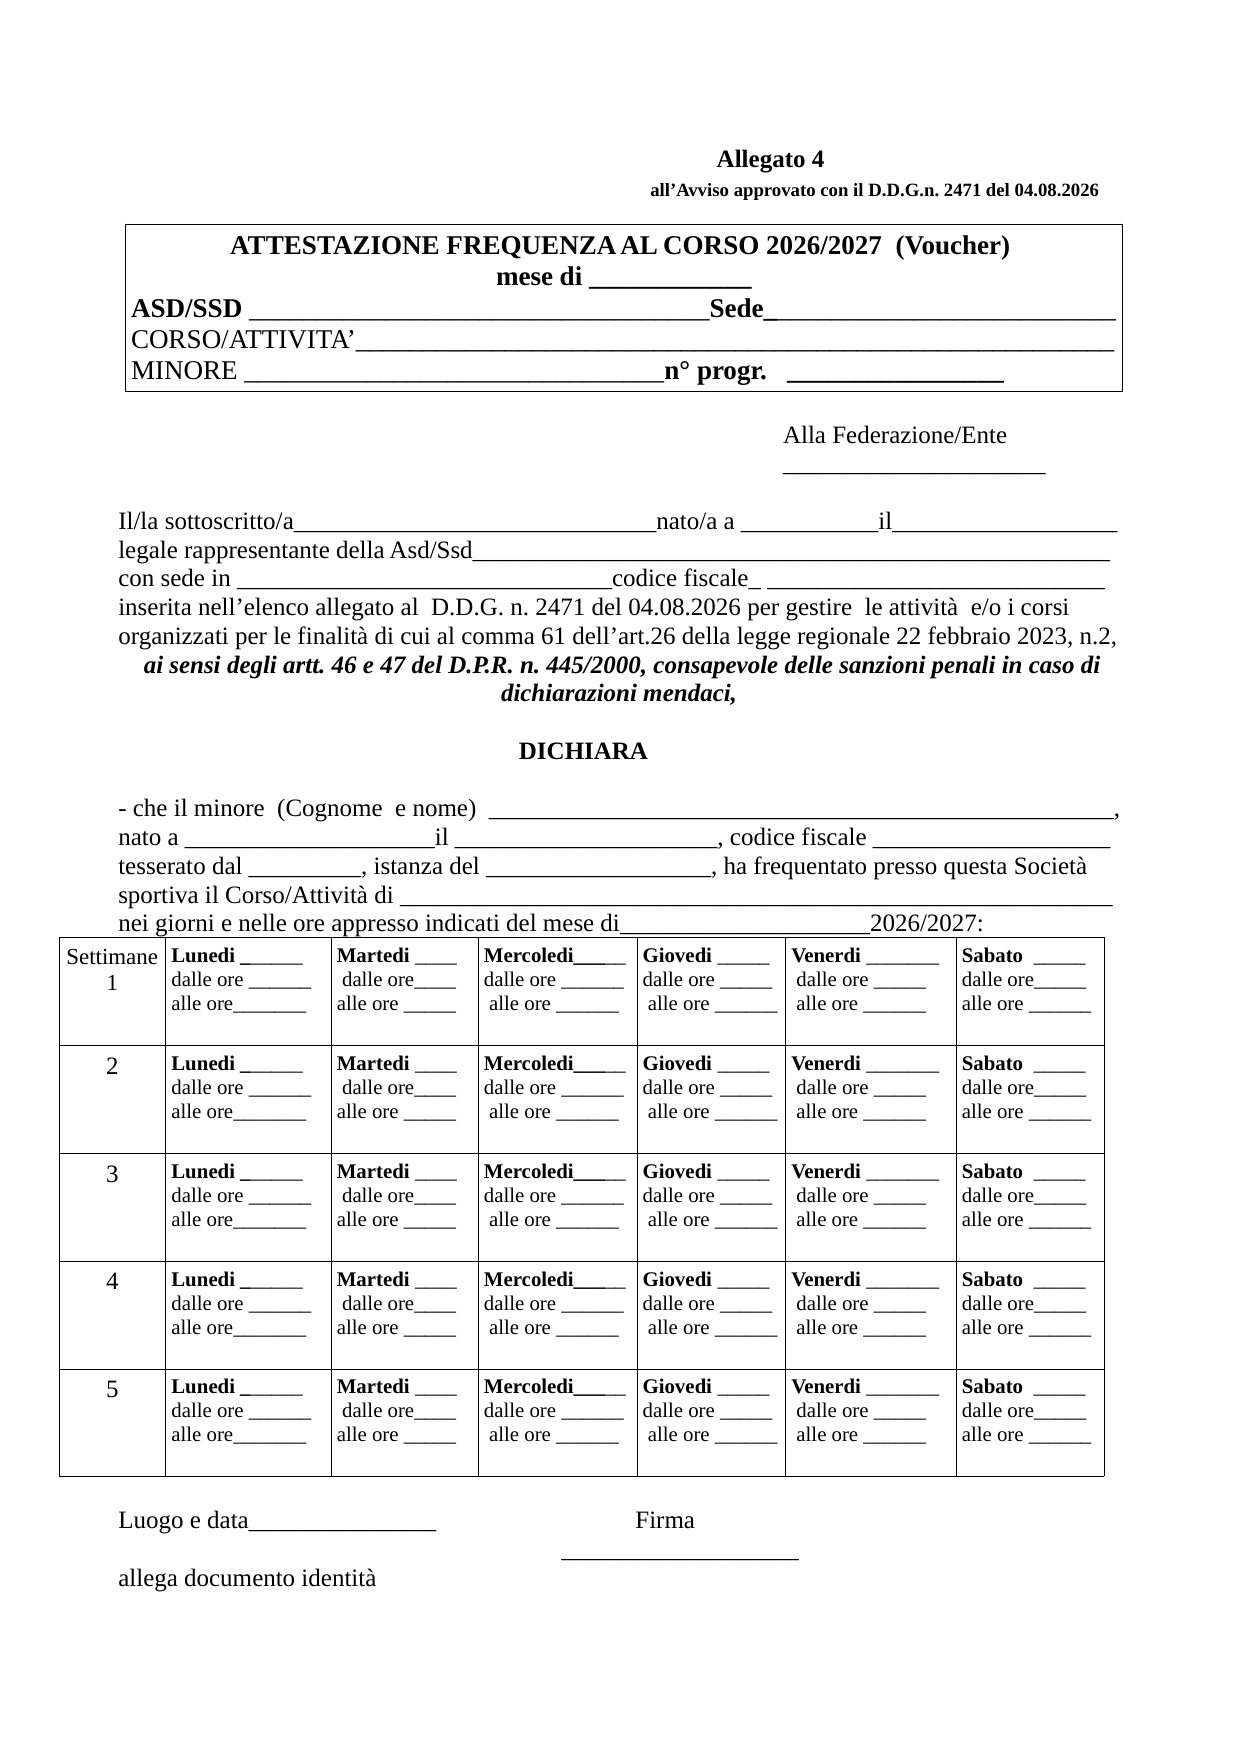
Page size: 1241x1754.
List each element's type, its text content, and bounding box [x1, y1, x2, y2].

text nato a ____________________il _____________________, codice fiscale ___________________ tesserato dal _________, istanza del __________________, ha frequentato presso questa Società sportiva il Corso/Attività di _________________________________________________________ nei giorni e nelle ore appresso indicati del mese di____________________2026/2027: [118, 822, 1122, 937]
table_cell Lunedi ______ dalle ore ______ alle ore_______ [166, 1154, 331, 1261]
table_cell 5 [60, 1370, 165, 1476]
table_cell Venerdi _______ dalle ore _____ alle ore ______ [786, 1262, 956, 1368]
text ai sensi degli artt. 46 e 47 del D.P.R. n. 445/2000, consapevole delle sanzioni penali in caso di dichiarazioni mendaci, [118, 650, 1122, 707]
table_cell Mercoledi_____ dalle ore ______ alle ore ______ [479, 1154, 637, 1261]
table_header Settimane 1 [60, 938, 165, 1045]
text Allegato 4 [118, 144, 1122, 173]
table_cell Lunedi ______ dalle ore ______ alle ore_______ [166, 1370, 331, 1476]
text Alla Federazione/Ente [118, 420, 1122, 448]
table_cell Martedi ____ dalle ore____ alle ore _____ [332, 1262, 478, 1368]
table_cell Giovedi _____ dalle ore _____ alle ore ______ [638, 1154, 785, 1261]
table_cell Lunedi ______ dalle ore ______ alle ore_______ [166, 1046, 331, 1153]
text all’Avviso approvato con il D.D.G.n. 2471 del 04.08.2026 [118, 173, 1122, 202]
table_cell Giovedi _____ dalle ore _____ alle ore ______ [638, 1262, 785, 1368]
text _____________________ [118, 448, 1122, 477]
table_cell Venerdi _______ dalle ore _____ alle ore ______ [786, 1046, 956, 1153]
text allega documento identità [118, 1563, 1122, 1591]
table_cell 3 [60, 1154, 165, 1261]
table_cell Sabato _____ dalle ore_____ alle ore ______ [957, 1262, 1104, 1368]
table_header Martedi ____ dalle ore____ alle ore _____ [332, 938, 478, 1045]
table_cell 2 [60, 1046, 165, 1153]
table_cell Sabato _____ dalle ore_____ alle ore ______ [957, 1154, 1104, 1261]
text - che il minore (Cognome e nome) __________________________________________________, [118, 793, 1122, 822]
text inserita nell’elenco allegato al D.D.G. n. 2471 del 04.08.2026 per gestire le attività e/o i corsi organizzati per le finalità di cui al comma 61 dell’art.26 della legge regionale 22 febbraio 2023, n.2, [118, 592, 1122, 650]
table_header Lunedi ______ dalle ore ______ alle ore_______ [166, 938, 331, 1045]
table_cell Martedi ____ dalle ore____ alle ore _____ [332, 1154, 478, 1261]
table_cell Venerdi _______ dalle ore _____ alle ore ______ [786, 1154, 956, 1261]
table_cell Giovedi _____ dalle ore _____ alle ore ______ [638, 1370, 785, 1476]
table_header ATTESTAZIONE FREQUENZA AL CORSO 2026/2027 (Voucher) mese di ____________ ASD/SSD __________________________________Sede__________________________ CORSO/ATTIVITA’________________________________________________________ MINORE _______________________________n° progr. ________________ [126, 225, 1122, 391]
table_cell Sabato _____ dalle ore_____ alle ore ______ [957, 1046, 1104, 1153]
text Il/la sottoscritto/a_____________________________nato/a a ___________il__________________ [118, 506, 1122, 535]
table_cell Venerdi _______ dalle ore _____ alle ore ______ [786, 1370, 956, 1476]
table_cell Martedi ____ dalle ore____ alle ore _____ [332, 1370, 478, 1476]
table_cell Lunedi ______ dalle ore ______ alle ore_______ [166, 1262, 331, 1368]
text legale rappresentante della Asd/Ssd___________________________________________________ [118, 535, 1122, 563]
table_cell Giovedi _____ dalle ore _____ alle ore ______ [638, 1046, 785, 1153]
table_cell 4 [60, 1262, 165, 1368]
table_cell Mercoledi_____ dalle ore ______ alle ore ______ [479, 1046, 637, 1153]
table_cell Mercoledi_____ dalle ore ______ alle ore ______ [479, 1370, 637, 1476]
table_header Venerdi _______ dalle ore _____ alle ore ______ [786, 938, 956, 1045]
text con sede in ______________________________codice fiscale_ ___________________________ [118, 563, 1122, 592]
table_cell Mercoledi_____ dalle ore ______ alle ore ______ [479, 1262, 637, 1368]
text Luogo e data_______________ Firma [118, 1505, 1122, 1534]
text ___________________ [118, 1534, 1122, 1563]
text DICHIARA [118, 736, 1122, 765]
table_cell Sabato _____ dalle ore_____ alle ore ______ [957, 1370, 1104, 1476]
table_header Sabato _____ dalle ore_____ alle ore ______ [957, 938, 1104, 1045]
table_header Giovedi _____ dalle ore _____ alle ore ______ [638, 938, 785, 1045]
table_header Mercoledi_____ dalle ore ______ alle ore ______ [479, 938, 637, 1045]
table_cell Martedi ____ dalle ore____ alle ore _____ [332, 1046, 478, 1153]
